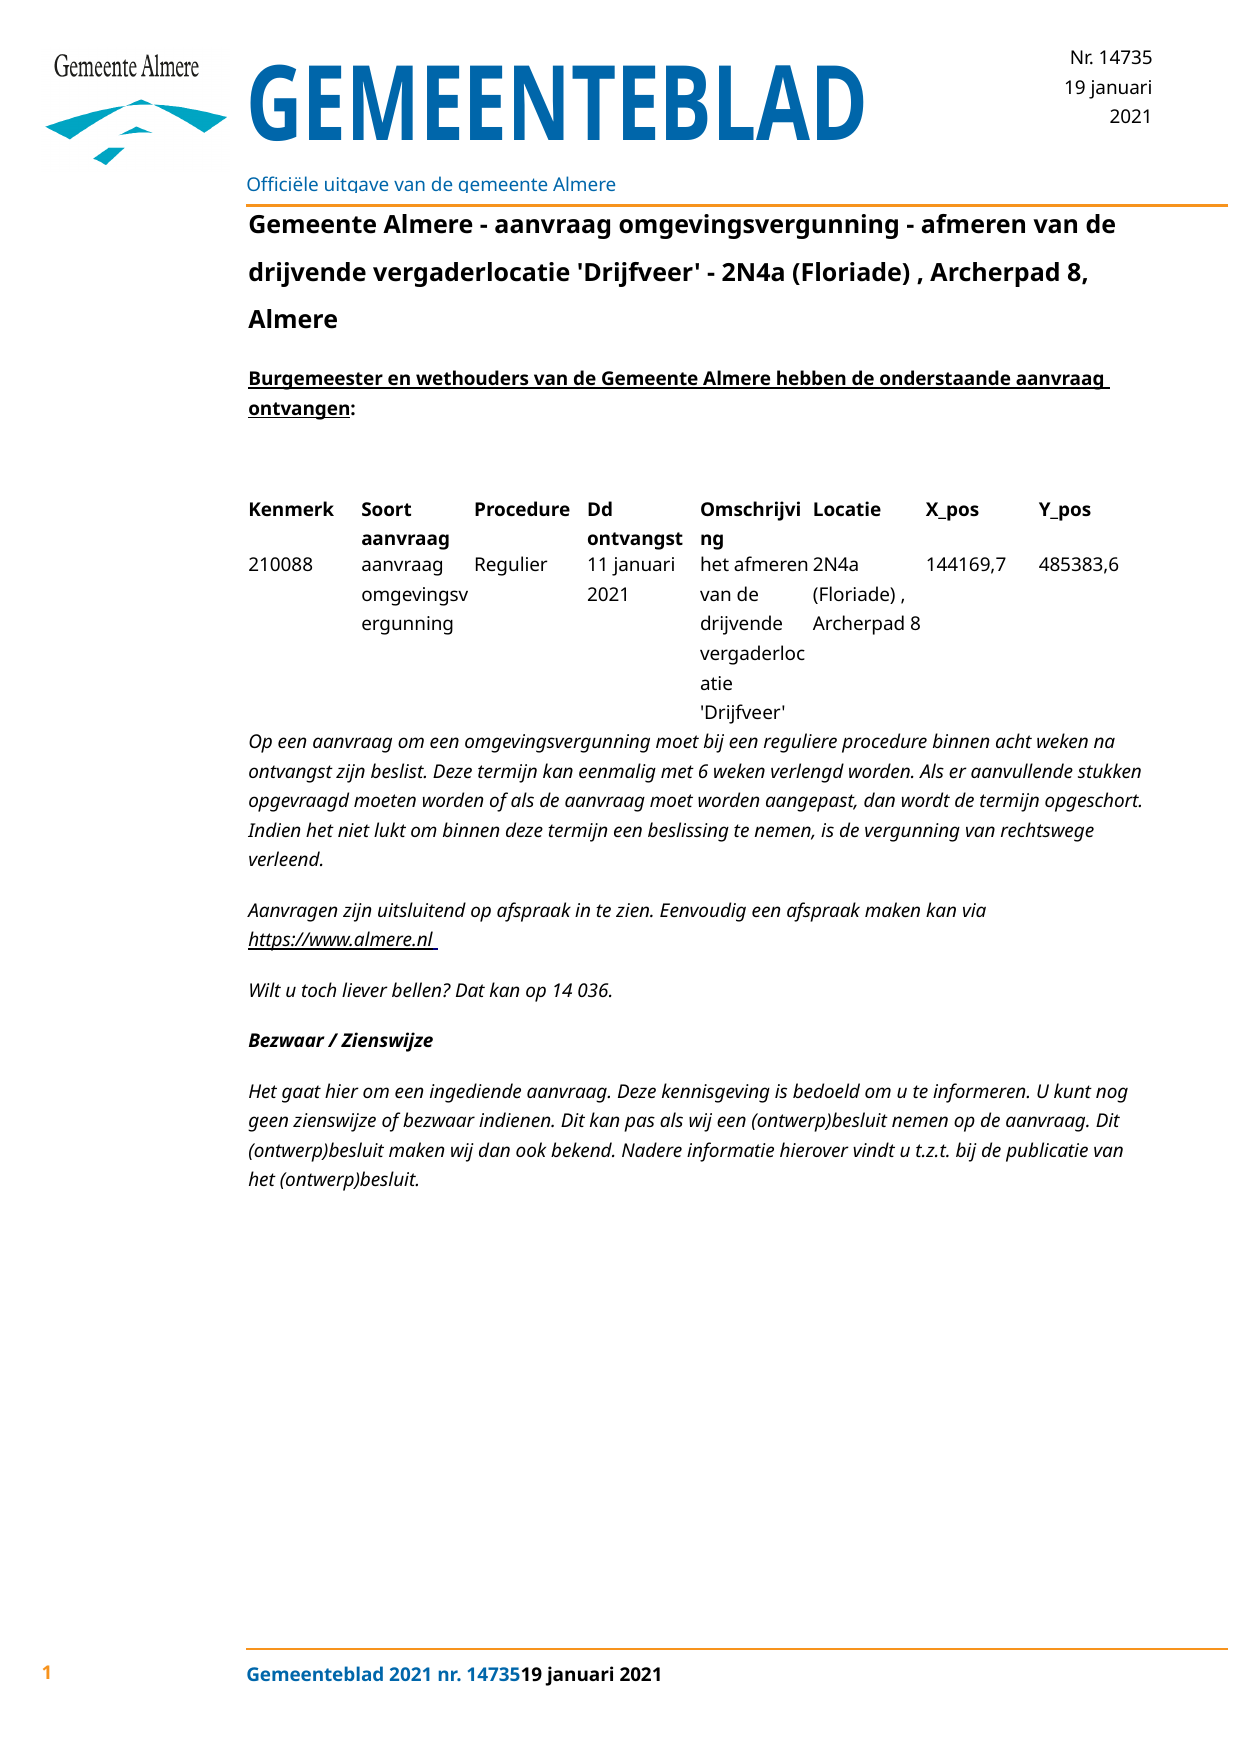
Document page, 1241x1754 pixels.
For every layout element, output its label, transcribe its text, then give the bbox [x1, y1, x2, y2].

text Bezwaar / Zienswijze [248, 1027, 1152, 1053]
table_cell 210088 [248, 551, 361, 725]
table_cell het afmeren van de drijvende vergaderlocatie 'Drijfveer' [700, 551, 813, 725]
text Op een aanvraag om een omgevingsvergunning moet bij een reguliere procedure binnen acht weken na ontvangst zijn beslist. Deze termijn kan eenmalig met 6 weken verlengd worden. Als er aanvullende stukken opgevraagd moeten worden of als de aanvraag moet worden aangepast, dan wordt de termijn opgeschort. Indien het niet lukt om binnen deze termijn een beslissing te nemen, is de vergunning van rechtswege verleend. [248, 728, 1152, 872]
table_cell Regulier [474, 551, 587, 725]
text Burgemeester en wethouders van de Gemeente Almere hebben de onderstaande aanvraag ontvangen: [248, 366, 1152, 421]
table_header X_pos [926, 496, 1038, 551]
text Het gaat hier om een ingediende aanvraag. Deze kennisgeving is bedoeld om u te informeren. U kunt nog geen zienswijze of bezwaar indienen. Dit kan pas als wij een (ontwerp)besluit nemen op de aanvraag. Dit (ontwerp)besluit maken wij dan ook bekend. Nadere informatie hierover vindt u t.z.t. bij de publicatie van het (ontwerp)besluit. [248, 1078, 1152, 1192]
table_header Dd ontvangst [587, 496, 700, 551]
table_cell 2N4a (Floriade) , Archerpad 8 [813, 551, 926, 725]
text Gemeente Almere - aanvraag omgevingsvergunning - afmeren van de drijvende vergaderlocatie 'Drijfveer' - 2N4a (Floriade) , Archerpad 8, Almere [248, 207, 1152, 336]
table_header Kenmerk [248, 496, 361, 551]
table_header Omschrijving [700, 496, 813, 551]
text Aanvragen zijn uitsluitend op afspraak in te zien. Eenvoudig een afspraak maken kan via https://www.almere.nl [248, 897, 1152, 952]
table_cell 144169,7 [926, 551, 1038, 725]
table_header Y_pos [1039, 496, 1152, 551]
table_header Soort aanvraag [361, 496, 474, 551]
table_cell 11 januari 2021 [587, 551, 700, 725]
table_cell 485383,6 [1039, 551, 1152, 725]
table_cell aanvraag omgevingsvergunning [361, 551, 474, 725]
text Wilt u toch liever bellen? Dat kan op 14 036. [248, 977, 1152, 1003]
picture [41, 47, 231, 172]
table_header Locatie [813, 496, 926, 551]
table_header Procedure [474, 496, 587, 551]
